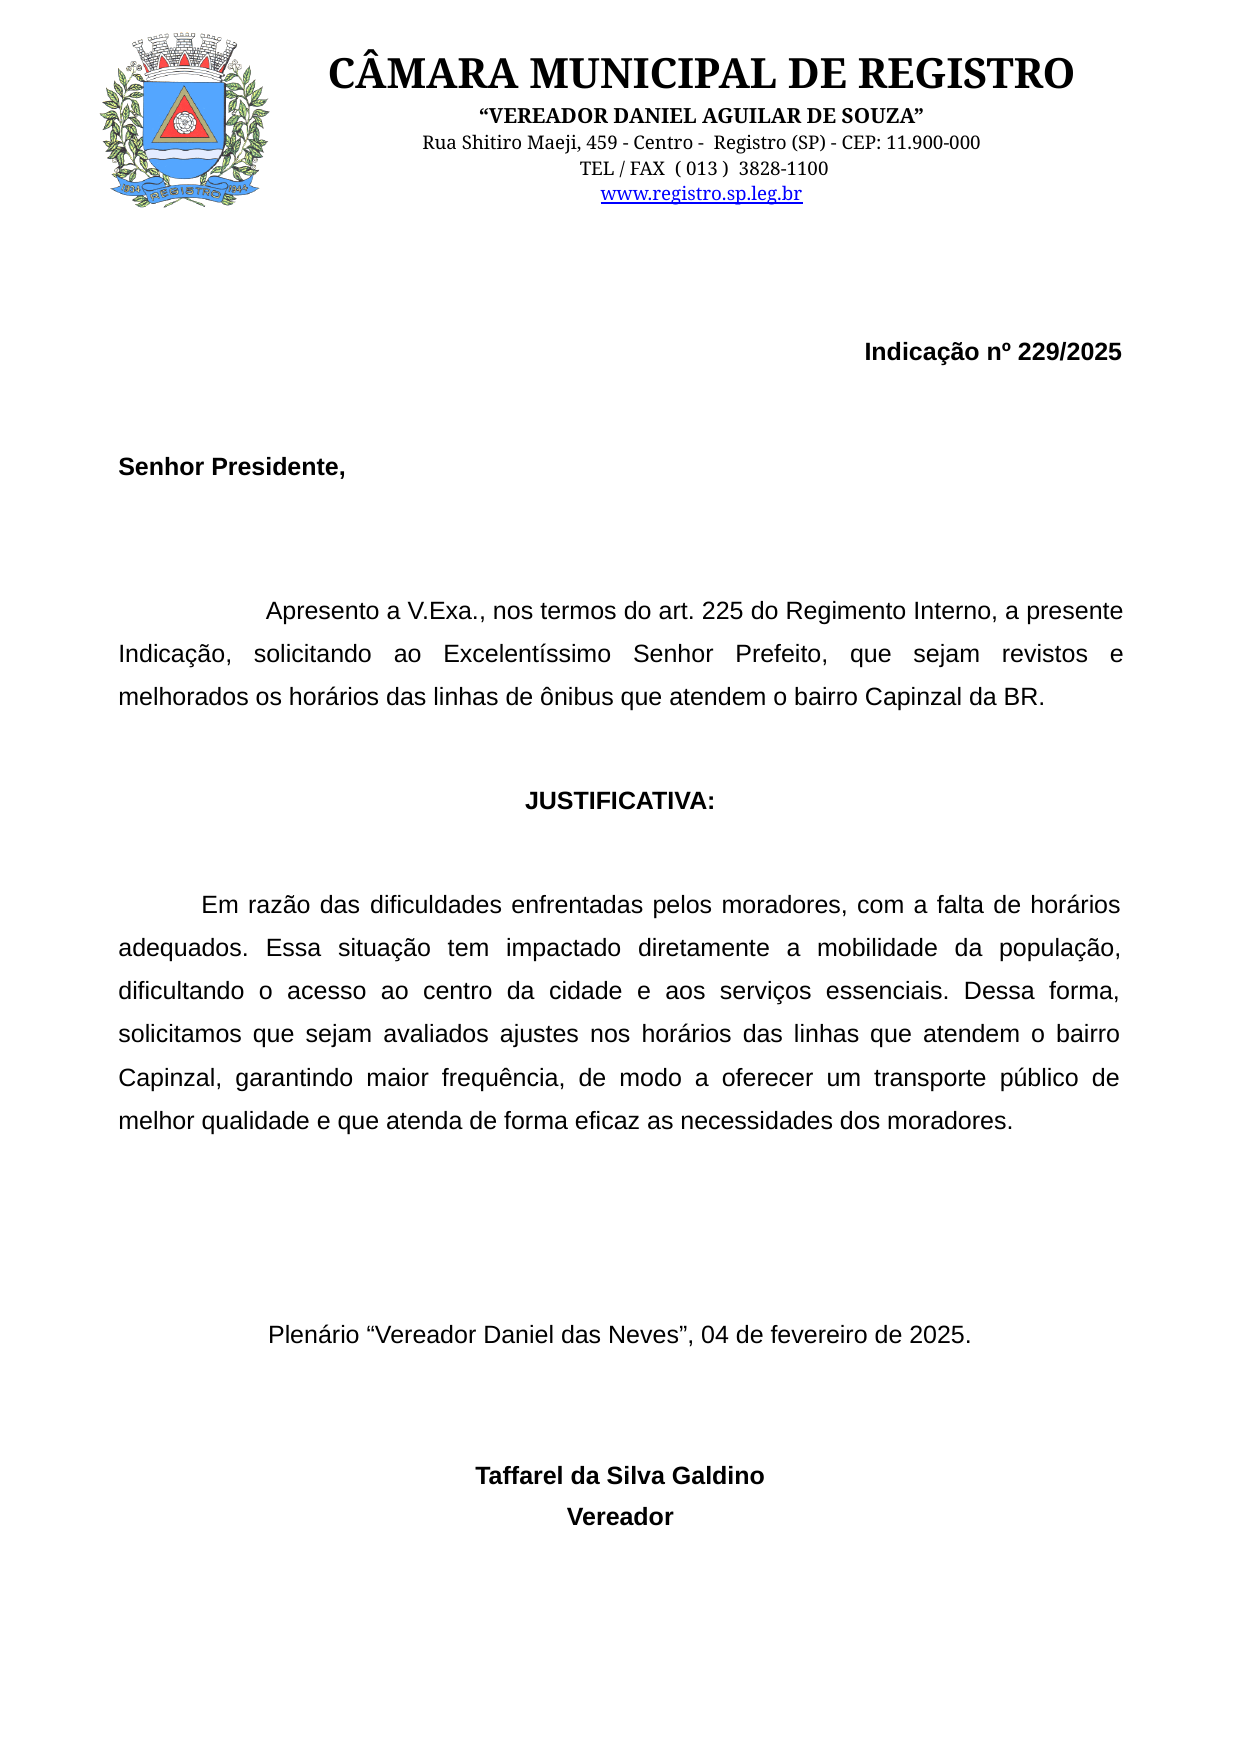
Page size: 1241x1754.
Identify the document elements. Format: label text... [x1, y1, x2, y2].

text Senhor Presidente, [118, 452, 1122, 481]
text Taffarel da Silva Galdino [118, 1461, 1122, 1490]
text Em razão das dificuldades enfrentadas pelos moradores, com a falta de horários adequados. Essa situação tem impactado diretamente a mobilidade da população, dificultando o acesso ao centro da cidade e aos serviços essenciais. Dessa forma, solicitamos que sejam avaliados ajustes nos horários das linhas que atendem o bairro Capinzal, garantindo maior frequência, de modo a oferecer um transporte público de melhor qualidade e que atenda de forma eficaz as necessidades dos moradores. [118, 890, 1122, 1134]
text Vereador [118, 1502, 1122, 1530]
text Indicação nº 229/2025 [118, 337, 1122, 366]
text Apresento a V.Exa., nos termos do art. 225 do Regimento Interno, a presente Indicação, solicitando ao Excelentíssimo Senhor Prefeito, que sejam revistos e melhorados os horários das linhas de ônibus que atendem o bairro Capinzal da BR. [118, 596, 1125, 711]
text JUSTIFICATIVA: [118, 786, 1122, 815]
text Plenário “Vereador Daniel das Neves”, 04 de fevereiro de 2025. [118, 1320, 1122, 1348]
